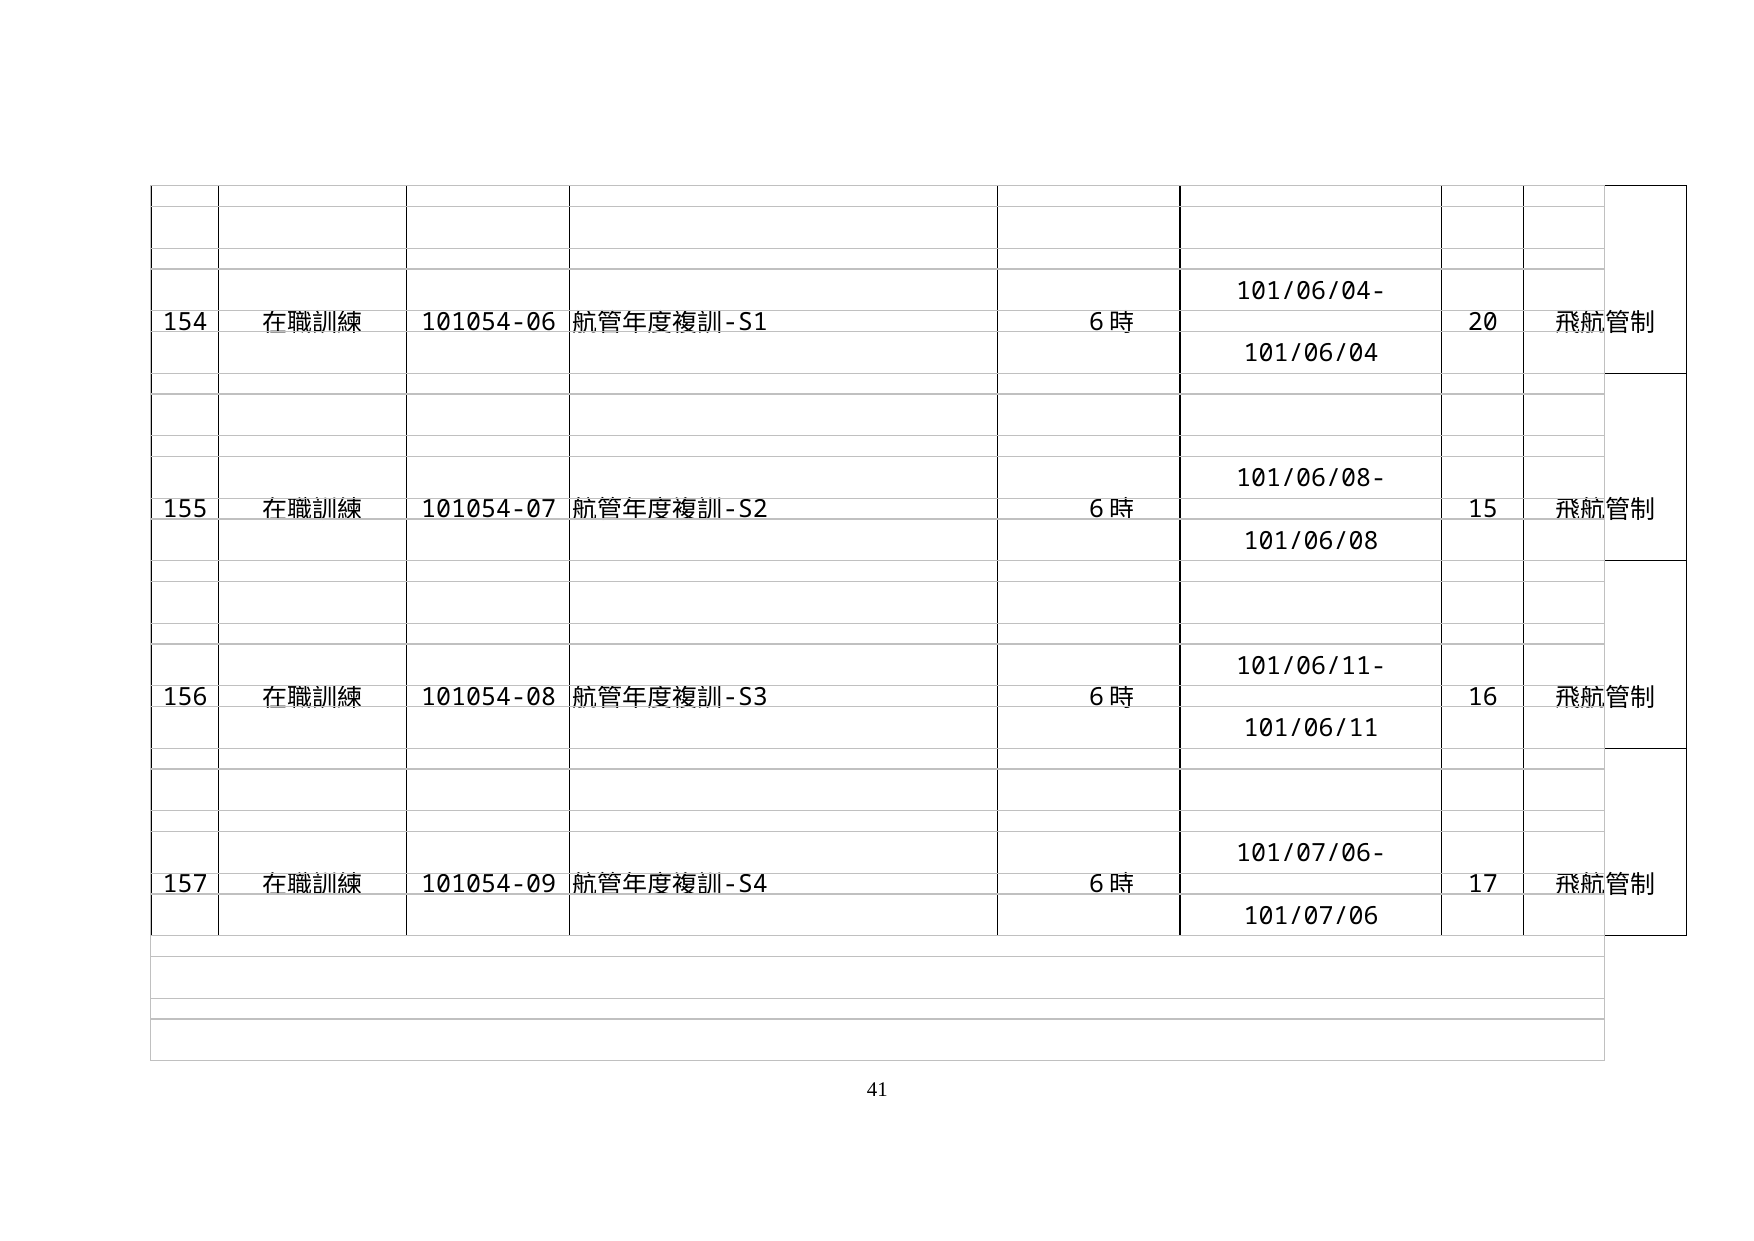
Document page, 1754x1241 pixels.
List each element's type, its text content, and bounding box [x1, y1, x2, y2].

table_cell [1442, 395, 1523, 435]
table_cell [1442, 895, 1523, 935]
table_cell 航管年度複訓-S1 [570, 249, 997, 268]
table_cell 6時 [998, 624, 1179, 643]
table_cell [1442, 832, 1523, 873]
table_cell 飛航管制 [1605, 749, 1686, 935]
table_cell 6時 [998, 499, 1128, 518]
table_cell 航管年度複訓-S3 [570, 645, 997, 685]
table_cell [407, 895, 569, 935]
table_cell 在職訓練 [335, 499, 353, 518]
table_cell 6時 [998, 686, 1128, 706]
table_cell 飛航管制 [1524, 457, 1604, 498]
table_cell 飛航管制 [1524, 770, 1604, 810]
table_cell 16 [1442, 686, 1523, 706]
table_cell [1442, 582, 1523, 623]
table_cell [1442, 624, 1523, 643]
table_cell 在職訓練 [355, 686, 406, 706]
table_cell 在職訓練 [306, 499, 324, 518]
table_cell 6時 [1093, 882, 1100, 890]
table_cell 在職訓練 [324, 499, 333, 518]
table_cell [407, 186, 569, 206]
table_cell 飛航管制 [1524, 832, 1604, 873]
table_cell 航管年度複訓-S3 [570, 707, 997, 748]
table_cell 飛航管制 [1524, 207, 1604, 248]
table_cell 航管年度複訓-S2 [579, 499, 635, 518]
table_cell 飛航管制 [1524, 811, 1604, 831]
table_cell 航管年度複訓-S1 [651, 311, 679, 331]
table_cell 飛航管制 [1524, 270, 1604, 310]
table_cell 在職訓練 [306, 874, 324, 893]
table_cell [1442, 249, 1523, 268]
table_cell [1442, 770, 1523, 810]
table_cell 在職訓練 [269, 686, 293, 706]
table_cell [1442, 561, 1523, 581]
table_cell 156 [152, 686, 218, 706]
table_cell [152, 207, 218, 248]
table_cell [152, 770, 218, 810]
table_cell 101/06/11- [1181, 645, 1441, 685]
table_cell 在職訓練 [219, 207, 406, 248]
table_cell [1442, 707, 1523, 748]
table_cell 101/06/08- [1181, 457, 1441, 498]
table_cell [1442, 332, 1523, 373]
table_cell [407, 582, 569, 623]
table_cell 航管年度複訓-S2 [720, 499, 997, 518]
table_cell 在職訓練 [219, 374, 406, 393]
table_cell 飛航管制 [1605, 561, 1686, 748]
table_cell 航管年度複訓-S2 [651, 499, 679, 518]
table_cell 航管年度複訓-S3 [570, 582, 997, 623]
table_cell 6時 [998, 645, 1179, 685]
table_cell [1442, 270, 1523, 310]
table_cell 航管年度複訓-S1 [684, 311, 709, 331]
table_cell 飛航管制 [1524, 624, 1604, 643]
table_cell 在職訓練 [335, 686, 353, 706]
table_cell 在職訓練 [219, 770, 406, 810]
table_cell 6時 [998, 811, 1179, 831]
table_cell [1442, 374, 1523, 393]
table_cell 航管年度複訓-S1 [570, 207, 997, 248]
table_cell 在職訓練 [269, 499, 293, 518]
table_cell [1442, 645, 1523, 685]
table_cell [1181, 749, 1441, 768]
table_cell 155 [152, 499, 218, 518]
table_cell [152, 332, 218, 373]
table_cell 在職訓練 [335, 311, 353, 331]
table_cell 航管年度複訓-S4 [570, 895, 997, 935]
table_cell [1442, 207, 1523, 248]
table_cell 飛航管制 [1524, 895, 1604, 935]
table_cell 在職訓練 [219, 457, 406, 498]
table_cell 在職訓練 [219, 811, 406, 831]
table_cell 在職訓練 [219, 395, 406, 435]
table_cell [1181, 311, 1441, 331]
table_cell 在職訓練 [219, 707, 406, 748]
table_cell 6時 [1093, 507, 1100, 515]
table_cell [152, 811, 218, 831]
table_cell [152, 436, 218, 456]
table_cell [152, 895, 218, 935]
table_cell 在職訓練 [324, 311, 333, 331]
table_cell 在職訓練 [355, 874, 406, 893]
table_cell 航管年度複訓-S2 [570, 395, 997, 435]
table_cell 在職訓練 [306, 686, 324, 706]
table_cell [407, 374, 569, 393]
table_cell 航管年度複訓-S2 [570, 436, 997, 456]
table_cell [152, 186, 218, 206]
table_cell 6時 [998, 457, 1179, 498]
table_cell 在職訓練 [219, 832, 406, 873]
table_cell [1181, 395, 1441, 435]
table_cell 飛航管制 [1587, 686, 1604, 706]
table_cell [152, 457, 218, 498]
table_cell 在職訓練 [219, 499, 271, 518]
table_cell 6時 [998, 395, 1179, 435]
table_cell 在職訓練 [219, 311, 271, 331]
table_cell 在職訓練 [219, 249, 406, 268]
table_cell 航管年度複訓-S4 [570, 770, 997, 810]
table_cell 航管年度複訓-S4 [684, 874, 709, 893]
table_cell 航管年度複訓-S1 [709, 311, 718, 331]
table_cell 在職訓練 [219, 582, 406, 623]
table_cell 飛航管制 [1524, 645, 1604, 685]
table_cell 航管年度複訓-S3 [720, 686, 997, 706]
table_cell [1181, 374, 1441, 393]
table_cell 飛航管制 [1524, 311, 1585, 331]
table_cell 飛航管制 [1587, 874, 1604, 893]
table_cell 航管年度複訓-S2 [570, 457, 997, 498]
table_cell 6時 [998, 582, 1179, 623]
table_cell 6時 [998, 832, 1179, 873]
table_cell 飛航管制 [1524, 582, 1604, 623]
table_cell [152, 561, 218, 581]
table_cell 飛航管制 [1524, 332, 1604, 373]
table_cell 6時 [998, 895, 1179, 935]
table_cell 在職訓練 [219, 874, 271, 893]
table_cell 在職訓練 [219, 520, 406, 560]
table_cell 6時 [998, 332, 1179, 373]
table_cell [152, 645, 218, 685]
table_cell [1442, 749, 1523, 768]
table_cell 在職訓練 [219, 624, 406, 643]
table_cell [1181, 770, 1441, 810]
table_cell [152, 270, 218, 310]
table_cell 在職訓練 [219, 645, 406, 685]
table_cell [407, 624, 569, 643]
table_cell [152, 395, 218, 435]
table_cell [407, 832, 569, 873]
table_cell 飛航管制 [1587, 311, 1604, 331]
table_cell 101054-09 [407, 874, 569, 893]
table_cell [152, 520, 218, 560]
table_cell 6時 [998, 770, 1179, 810]
table_cell 101/06/11 [1181, 707, 1441, 748]
table_cell 101/06/08 [1181, 520, 1441, 560]
table_cell 航管年度複訓-S4 [570, 749, 997, 768]
table_cell 飛航管制 [1524, 561, 1604, 581]
table_cell 6時 [998, 374, 1179, 393]
table_cell 航管年度複訓-S3 [570, 624, 997, 643]
table_cell 航管年度複訓-S1 [570, 332, 997, 373]
table_cell 飛航管制 [1605, 374, 1686, 560]
table_cell 6時 [998, 186, 1179, 206]
table_cell 航管年度複訓-S4 [630, 874, 650, 893]
table_cell 飛航管制 [1524, 686, 1585, 706]
table_cell 101054-08 [407, 686, 569, 706]
table_cell 6時 [998, 874, 1128, 893]
table_cell 6時 [998, 311, 1128, 331]
table_cell [1181, 499, 1441, 518]
table_cell [1442, 457, 1523, 498]
table_cell [1442, 811, 1523, 831]
table_cell 在職訓練 [269, 874, 293, 893]
table_cell 航管年度複訓-S2 [630, 499, 650, 518]
table_cell 飛航管制 [1524, 395, 1604, 435]
table_cell 6時 [998, 520, 1179, 560]
table_cell 航管年度複訓-S4 [579, 874, 635, 893]
table_cell [407, 207, 569, 248]
table_cell 在職訓練 [219, 270, 406, 310]
table_cell 航管年度複訓-S4 [651, 874, 679, 893]
table_cell 在職訓練 [219, 749, 406, 768]
table_cell 航管年度複訓-S1 [630, 311, 659, 331]
table_cell 航管年度複訓-S2 [684, 499, 709, 518]
table_cell 飛航管制 [1524, 374, 1604, 393]
table_cell 在職訓練 [219, 686, 271, 706]
table_cell 在職訓練 [355, 499, 406, 518]
table_cell [1181, 207, 1441, 248]
table_cell 航管年度複訓-S2 [570, 374, 997, 393]
table_cell 在職訓練 [269, 311, 293, 331]
table_cell [407, 457, 569, 498]
table_cell 在職訓練 [324, 874, 333, 893]
table_cell [152, 582, 218, 623]
table_cell 6時 [1127, 686, 1179, 706]
table_cell 17 [1442, 874, 1523, 893]
table_cell [407, 436, 569, 456]
table_cell [152, 832, 218, 873]
table_cell 飛航管制 [1524, 874, 1585, 893]
table_cell [1181, 874, 1441, 893]
table_cell [407, 645, 569, 685]
table_cell [1181, 624, 1441, 643]
table_cell [407, 270, 569, 310]
table_cell 飛航管制 [1524, 749, 1604, 768]
table_cell 在職訓練 [355, 311, 406, 331]
table_cell [152, 707, 218, 748]
table_cell [407, 811, 569, 831]
table_cell [152, 374, 218, 393]
table_cell [1442, 186, 1523, 206]
table_cell 航管年度複訓-S1 [570, 270, 997, 310]
table_cell 101054-06 [407, 311, 569, 331]
table_cell 航管年度複訓-S3 [579, 686, 635, 706]
table_cell 20 [1442, 311, 1523, 331]
table_cell [407, 520, 569, 560]
table_cell [1181, 186, 1441, 206]
table_cell 航管年度複訓-S4 [570, 811, 997, 831]
table_cell 在職訓練 [306, 311, 324, 331]
table_cell 航管年度複訓-S3 [684, 686, 709, 706]
table_cell 6時 [998, 561, 1179, 581]
table_cell 航管年度複訓-S1 [720, 311, 997, 331]
table_cell [407, 707, 569, 748]
table_cell 飛航管制 [1524, 249, 1604, 268]
table_cell 6時 [998, 270, 1179, 310]
table_cell 6時 [998, 707, 1179, 748]
table_cell 101/07/06- [1181, 832, 1441, 873]
table_cell 航管年度複訓-S1 [579, 311, 635, 331]
table_cell 6時 [998, 249, 1179, 268]
table_cell 飛航管制 [1524, 520, 1604, 560]
table_cell 在職訓練 [335, 874, 353, 893]
table_cell [1181, 249, 1441, 268]
table_cell 航管年度複訓-S2 [570, 520, 997, 560]
table_cell 飛航管制 [1524, 186, 1604, 206]
table_cell 飛航管制 [1587, 499, 1604, 518]
table_cell 航管年度複訓-S4 [720, 874, 997, 893]
table_cell 飛航管制 [1605, 186, 1686, 373]
table_cell 航管年度複訓-S1 [570, 186, 997, 206]
table_cell [1181, 582, 1441, 623]
table_cell [407, 749, 569, 768]
table_cell [407, 249, 569, 268]
table_cell 101/06/04- [1181, 270, 1441, 310]
table_cell 6時 [1127, 311, 1179, 331]
table_cell 在職訓練 [219, 186, 406, 206]
table_cell 航管年度複訓-S3 [651, 686, 679, 706]
table_cell [407, 770, 569, 810]
table_cell 在職訓練 [324, 686, 333, 706]
table_cell 航管年度複訓-S3 [709, 686, 718, 706]
table_cell 航管年度複訓-S3 [630, 686, 659, 706]
table_cell 15 [1442, 499, 1523, 518]
table_cell 6時 [1127, 499, 1179, 518]
table_cell 在職訓練 [219, 895, 406, 935]
table_cell 101/07/06 [1181, 895, 1441, 935]
table_cell 6時 [1127, 874, 1179, 893]
table_cell [1181, 811, 1441, 831]
table_cell [407, 332, 569, 373]
table_cell 6時 [998, 749, 1179, 768]
table_cell 6時 [998, 436, 1179, 456]
table_cell 101054-07 [407, 499, 569, 518]
table_cell 在職訓練 [219, 332, 406, 373]
table_cell [1181, 436, 1441, 456]
table_cell [1442, 436, 1523, 456]
table_cell [407, 395, 569, 435]
table_cell [1181, 561, 1441, 581]
table_cell 飛航管制 [1524, 499, 1585, 518]
table_cell 101/06/04 [1181, 332, 1441, 373]
table_cell [407, 561, 569, 581]
table_cell 154 [152, 311, 218, 331]
table_cell [1181, 686, 1441, 706]
table_cell 航管年度複訓-S4 [570, 832, 997, 873]
table_cell 157 [152, 874, 218, 893]
table_cell 飛航管制 [1524, 707, 1604, 748]
table_cell 航管年度複訓-S3 [570, 561, 997, 581]
table_cell [152, 749, 218, 768]
table_cell 飛航管制 [1524, 436, 1604, 456]
table_cell 6時 [998, 207, 1179, 248]
table_cell [152, 624, 218, 643]
table_cell 在職訓練 [219, 436, 406, 456]
table_cell [1442, 520, 1523, 560]
table_cell 在職訓練 [219, 561, 406, 581]
table_cell [152, 249, 218, 268]
